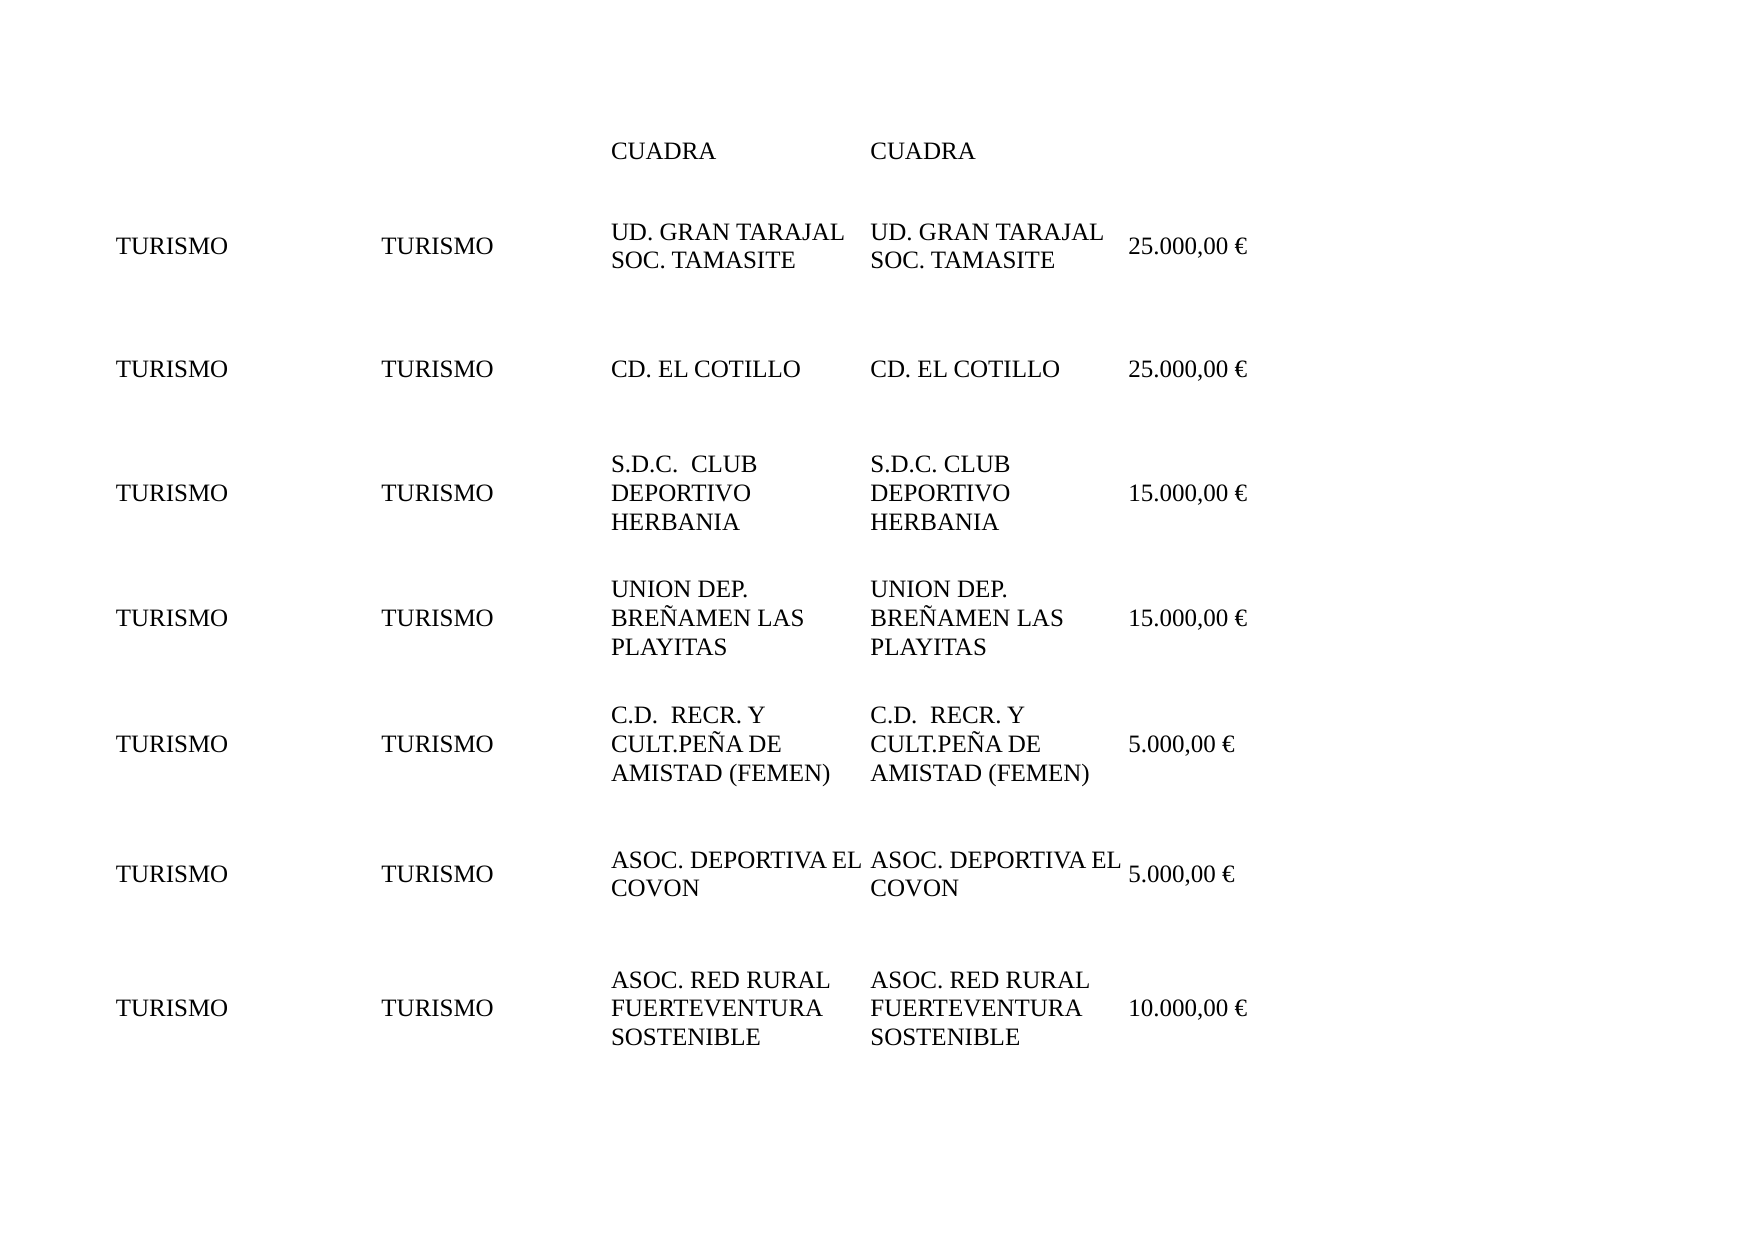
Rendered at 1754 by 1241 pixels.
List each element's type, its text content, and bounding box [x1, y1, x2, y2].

table_cell TURISMO [116, 807, 381, 940]
table_cell ASOC. DEPORTIVA EL COVON [870, 807, 1128, 940]
table_cell UD. GRAN TARAJAL SOC. TAMASITE [870, 184, 1128, 307]
table_cell C.D. RECR. Y CULT.PEÑA DE AMISTAD (FEMEN) [611, 681, 870, 807]
table_cell TURISMO [381, 307, 611, 431]
table_cell TURISMO [116, 431, 381, 554]
table_cell [116, 118, 381, 184]
table_cell 10.000,00 € [1128, 940, 1363, 1076]
table_cell TURISMO [381, 184, 611, 307]
table_cell TURISMO [381, 940, 611, 1076]
table_cell 15.000,00 € [1128, 431, 1363, 554]
table_cell TURISMO [381, 431, 611, 554]
table_cell C.D. RECR. Y CULT.PEÑA DE AMISTAD (FEMEN) [870, 681, 1128, 807]
table_cell CD. EL COTILLO [611, 307, 870, 431]
table_cell UD. GRAN TARAJAL SOC. TAMASITE [611, 184, 870, 307]
table_cell 25.000,00 € [1128, 307, 1363, 431]
table_cell TURISMO [381, 807, 611, 940]
table_cell ASOC. DEPORTIVA EL COVON [611, 807, 870, 940]
table_cell S.D.C. CLUB DEPORTIVO HERBANIA [870, 431, 1128, 554]
table_cell 25.000,00 € [1128, 184, 1363, 307]
table_cell TURISMO [116, 554, 381, 681]
table_cell TURISMO [116, 184, 381, 307]
table_cell CUADRA [870, 118, 1128, 184]
table_cell UNION DEP. BREÑAMEN LAS PLAYITAS [611, 554, 870, 681]
table_cell 15.000,00 € [1128, 554, 1363, 681]
table_cell TURISMO [116, 681, 381, 807]
table_cell ASOC. RED RURAL FUERTEVENTURA SOSTENIBLE [611, 940, 870, 1076]
table_cell TURISMO [381, 554, 611, 681]
table_cell TURISMO [116, 307, 381, 431]
table_cell 5.000,00 € [1128, 807, 1363, 940]
table_cell TURISMO [116, 940, 381, 1076]
table_cell CUADRA [611, 118, 870, 184]
table_cell ASOC. RED RURAL FUERTEVENTURA SOSTENIBLE [870, 940, 1128, 1076]
table_cell UNION DEP. BREÑAMEN LAS PLAYITAS [870, 554, 1128, 681]
table_cell TURISMO [381, 681, 611, 807]
table_cell CD. EL COTILLO [870, 307, 1128, 431]
table_cell [1128, 118, 1363, 184]
table_cell 5.000,00 € [1128, 681, 1363, 807]
table_cell S.D.C. CLUB DEPORTIVO HERBANIA [611, 431, 870, 554]
table_cell [381, 118, 611, 184]
